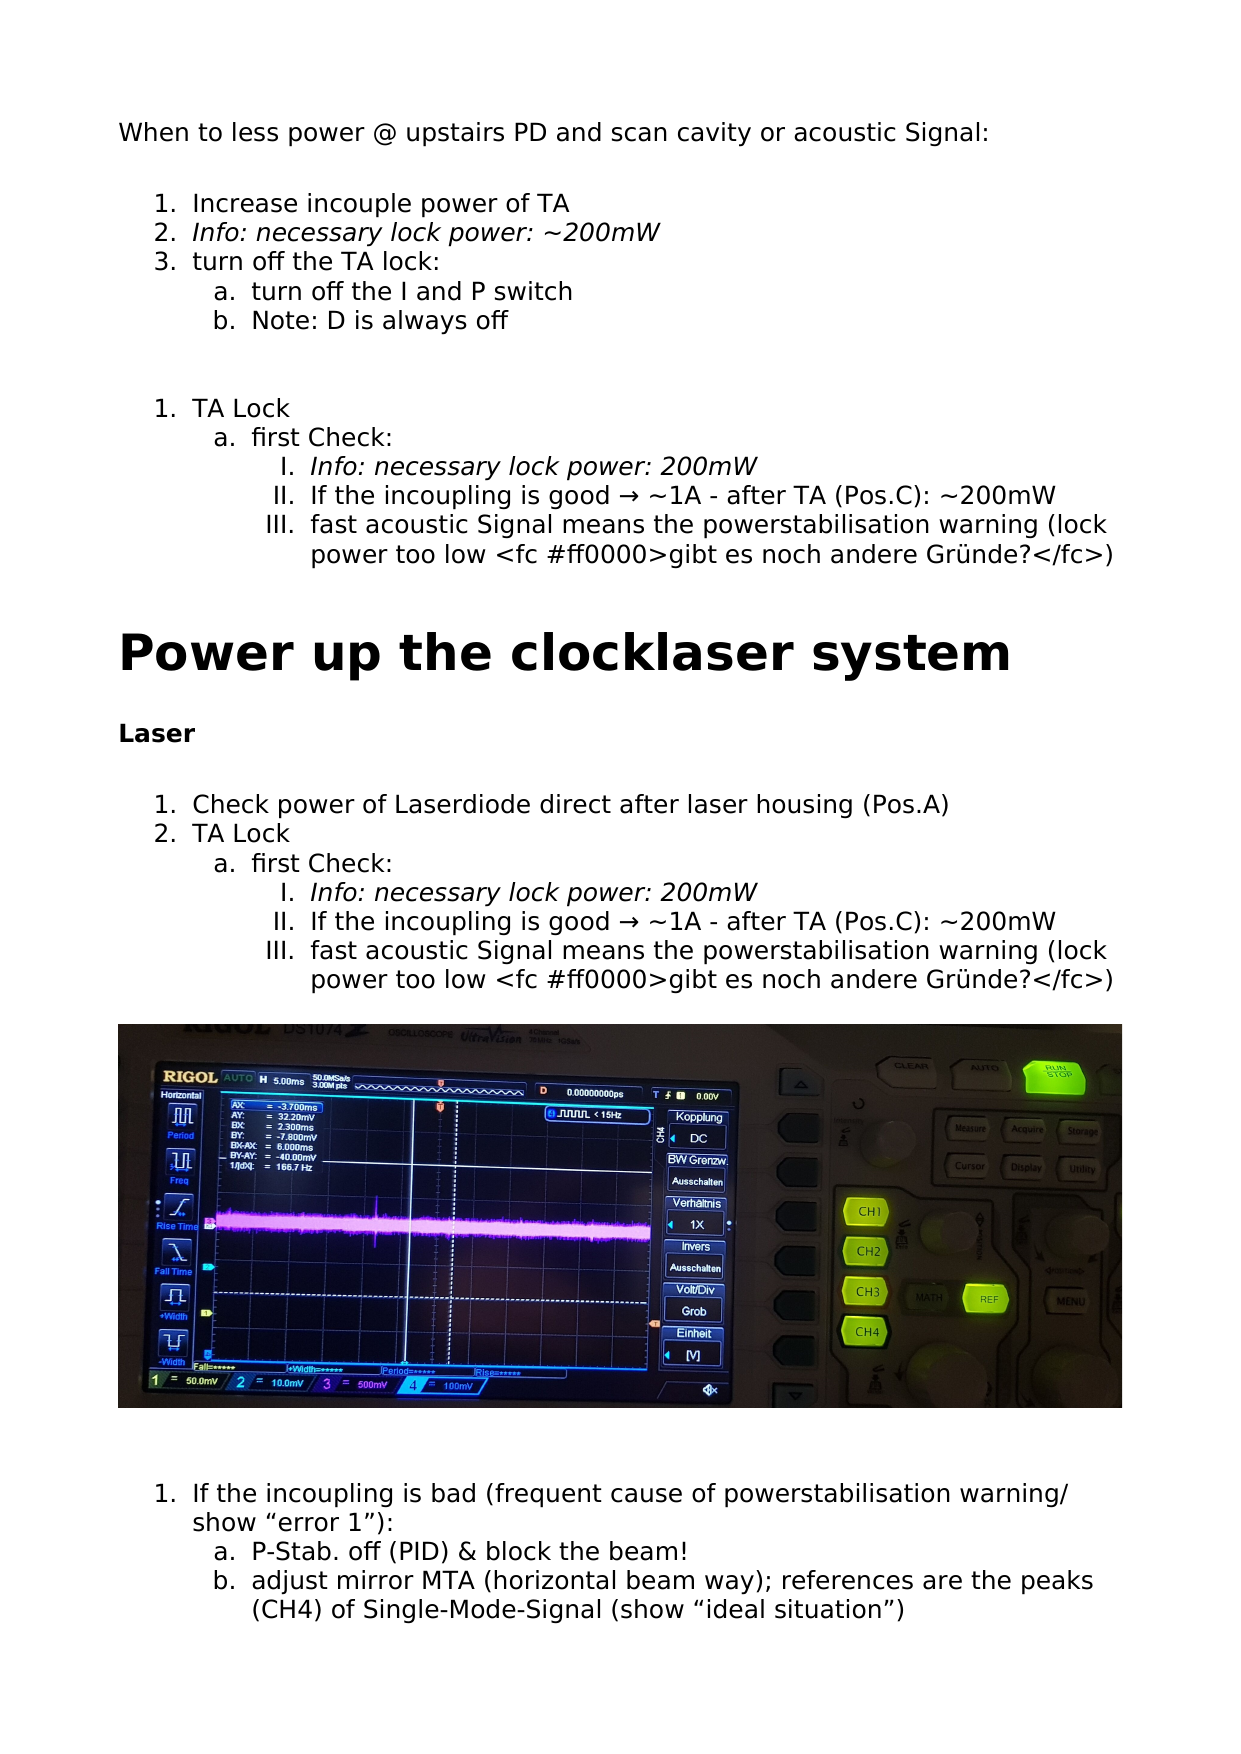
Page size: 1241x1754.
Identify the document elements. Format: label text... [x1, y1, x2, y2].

list P-Stab. off (PID) & block the beam! [236, 1537, 1122, 1566]
list If the incoupling is good → ∼1A - after TA (Pos.C): ~200mW [295, 482, 1122, 511]
list If the incoupling is bad (frequent cause of powerstabilisation warning/ show “error 1”): [177, 1479, 1122, 1537]
picture [118, 1024, 1123, 1408]
list Increase incouple power of TA [177, 189, 1122, 218]
list Check power of Laserdiode direct after laser housing (Pos.A) [177, 790, 1122, 819]
subtitle Laser [118, 719, 1122, 748]
list first Check: [236, 849, 1122, 878]
subtitle Power up the clocklaser system [118, 623, 1122, 682]
list first Check: [236, 423, 1122, 452]
list adjust mirror MTA (horizontal beam way); references are the peaks (CH4) of Single-Mode-Signal (show “ideal situation”) [236, 1566, 1122, 1625]
list fast acoustic Signal means the powerstabilisation warning (lock power too low <fc #ff0000>gibt es noch andere Gründe?</fc>) [295, 936, 1122, 994]
list TA Lock [177, 394, 1122, 423]
text When to less power @ upstairs PD and scan cavity or acoustic Signal: [118, 118, 1122, 147]
list fast acoustic Signal means the powerstabilisation warning (lock power too low <fc #ff0000>gibt es noch andere Gründe?</fc>) [295, 511, 1122, 569]
list If the incoupling is good → ∼1A - after TA (Pos.C): ~200mW [295, 907, 1122, 936]
list turn off the TA lock: [177, 248, 1122, 277]
list turn off the I and P switch [236, 277, 1122, 306]
list Info: necessary lock power: 200mW [295, 878, 1122, 907]
list Info: necessary lock power: ~200mW [177, 218, 1122, 248]
list Info: necessary lock power: 200mW [295, 452, 1122, 482]
list Note: D is always off [236, 306, 1122, 335]
list TA Lock [177, 819, 1122, 849]
